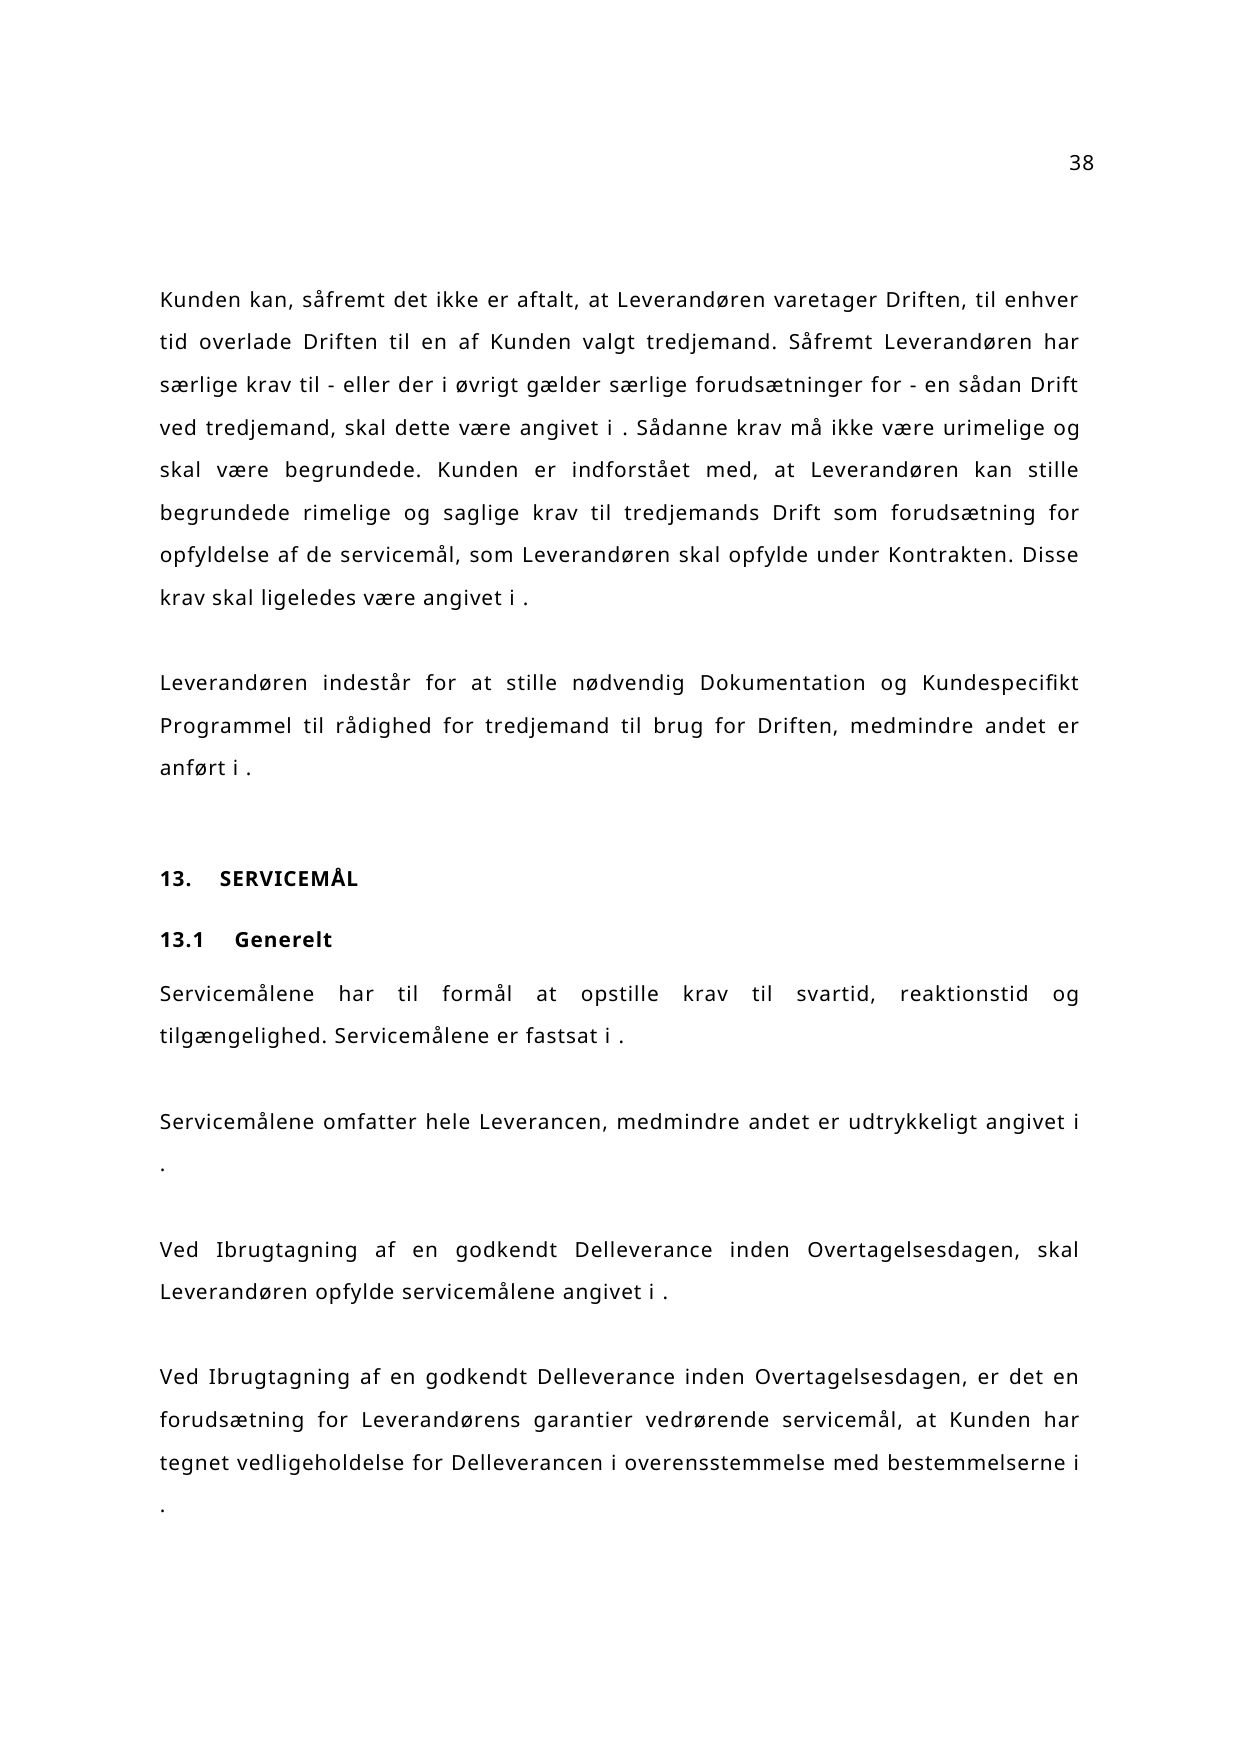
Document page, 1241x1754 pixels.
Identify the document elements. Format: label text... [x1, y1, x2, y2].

text Ved Ibrugtagning af en godkendt Delleverance inden Overtagelsesdagen, er det en forudsætning for Leverandørens garantier vedrørende servicemål, at Kunden har tegnet vedligeholdelse for Delleverancen i overensstemmelse med bestemmelserne i . [159, 1362, 1081, 1519]
text Ved Ibrugtagning af en godkendt Delleverance inden Overtagelsesdagen, skal Leverandøren opfylde servicemålene angivet i . [159, 1235, 1081, 1306]
subtitle Generelt [159, 926, 1081, 954]
text Servicemålene omfatter hele Leverancen, medmindre andet er udtrykkeligt angivet i . [159, 1107, 1081, 1178]
subtitle Servicemål [159, 864, 1081, 892]
text Kunden kan, såfremt det ikke er aftalt, at Leverandøren varetager Driften, til enhver tid overlade Driften til en af Kunden valgt tredjemand. Såfremt Leverandøren har særlige krav til - eller der i øvrigt gælder særlige forudsætninger for - en sådan Drift ved tredjemand, skal dette være angivet i . Sådanne krav må ikke være urimelige og skal være begrundede. Kunden er indforstået med, at Leverandøren kan stille begrundede rimelige og saglige krav til tredjemands Drift som forudsætning for opfyldelse af de servicemål, som Leverandøren skal opfylde under Kontrakten. Disse krav skal ligeledes være angivet i . [159, 285, 1081, 611]
text Leverandøren indestår for at stille nødvendig Dokumentation og Kundespecifikt Programmel til rådighed for tredjemand til brug for Driften, medmindre andet er anført i . [159, 668, 1081, 782]
text Servicemålene har til formål at opstille krav til svartid, reaktionstid og tilgængelighed. Servicemålene er fastsat i . [159, 979, 1081, 1050]
